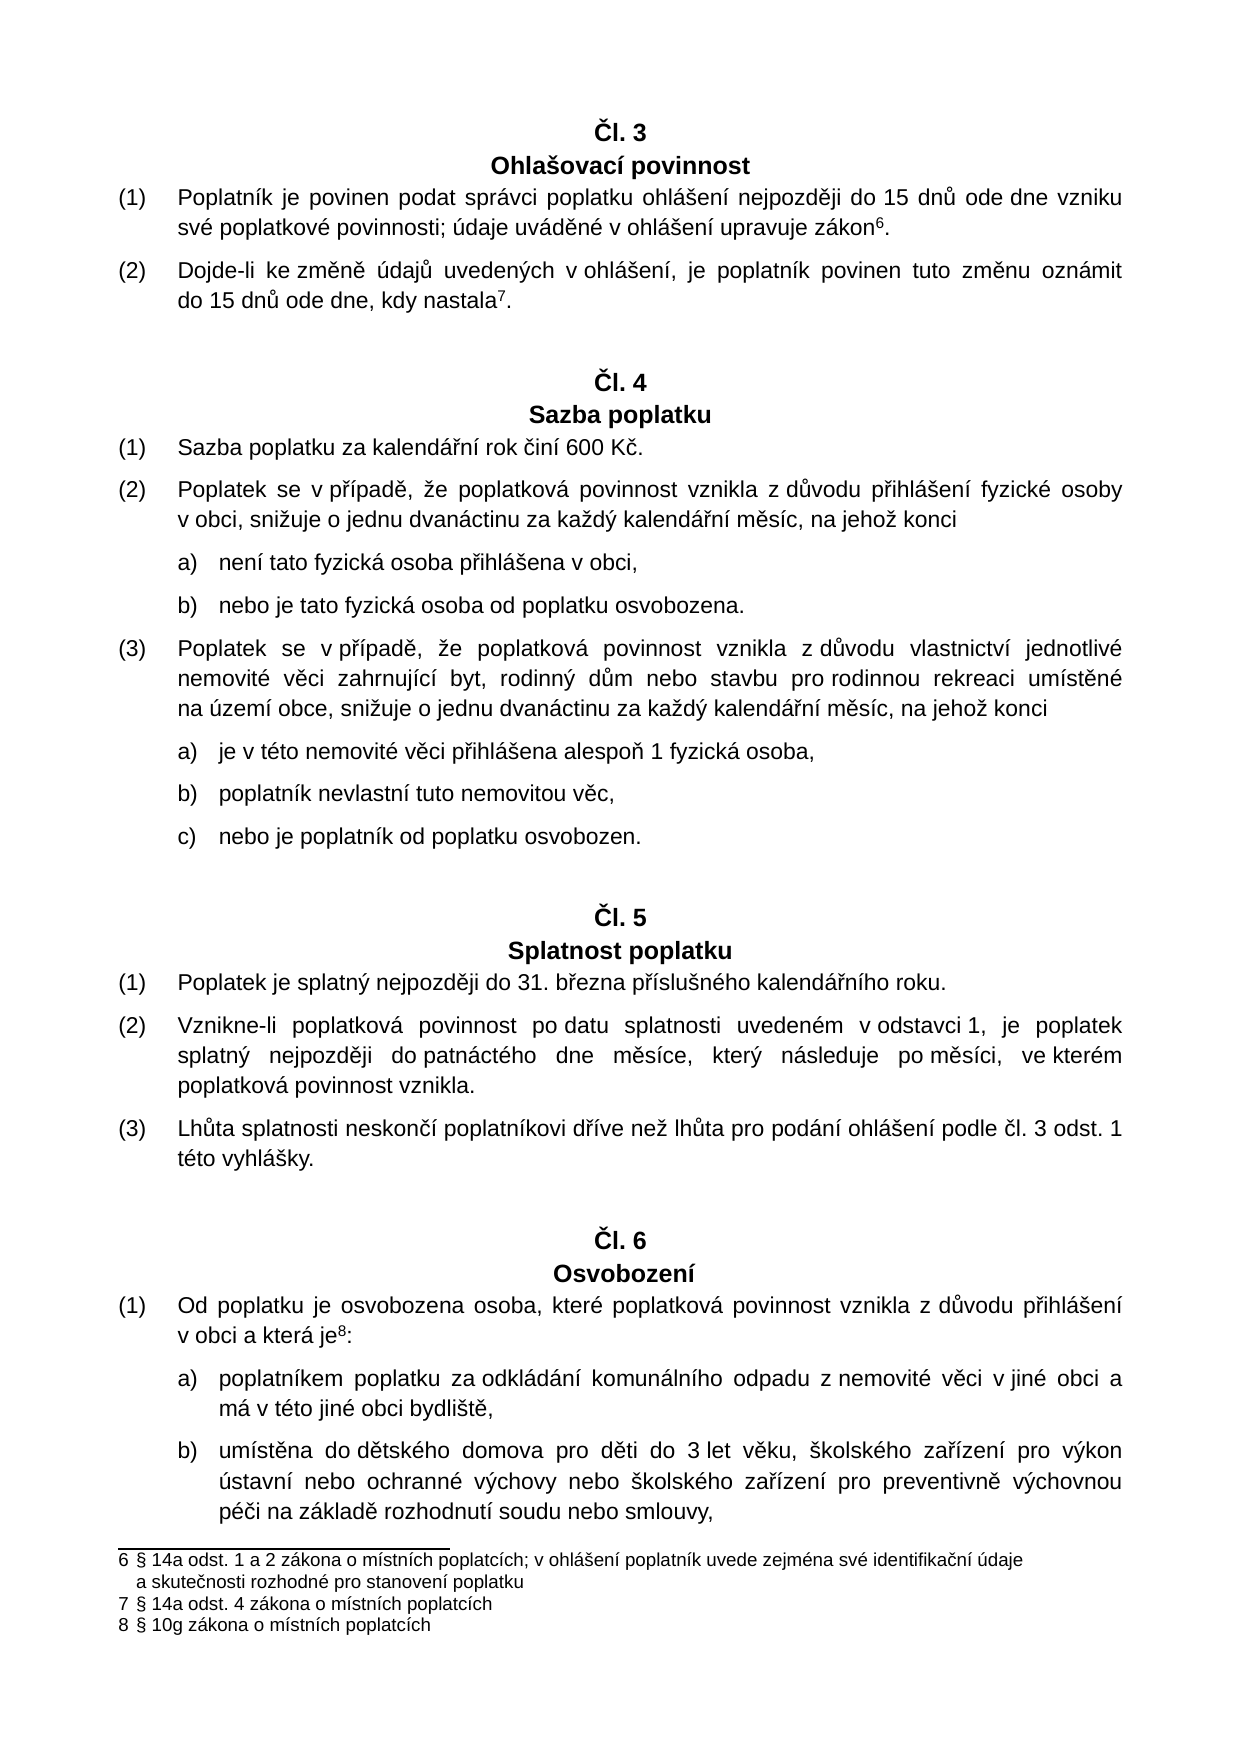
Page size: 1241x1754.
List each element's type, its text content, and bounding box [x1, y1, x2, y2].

list Poplatek se v případě, že poplatková povinnost vznikla z důvodu vlastnictví jednotlivé nemovité věci zahrnující byt, rodinný dům nebo stavbu pro rodinnou rekreaci umístěné na území obce, snižuje o jednu dvanáctinu za každý kalendářní měsíc, na jehož konci [118, 634, 1122, 721]
list nebo je tato fyzická osoba od poplatku osvobozena. [177, 592, 1122, 618]
list Lhůta splatnosti neskončí poplatníkovi dříve než lhůta pro podání ohlášení podle čl. 3 odst. 1 této vyhlášky. [118, 1115, 1122, 1172]
list Od poplatku je osvobozena osoba, které poplatková povinnost vznikla z důvodu přihlášení v obci a která je: [118, 1292, 1122, 1348]
list poplatníkem poplatku za odkládání komunálního odpadu z nemovité věci v jiné obci a má v této jiné obci bydliště, [177, 1364, 1122, 1421]
list je v této nemovité věci přihlášena alespoň 1 fyzická osoba, [177, 738, 1122, 764]
list Sazba poplatku za kalendářní rok činí 600 Kč. [118, 433, 1122, 460]
list § 14a odst. 4 zákona o místních poplatcích [118, 1592, 1122, 1614]
subtitle Čl. 3 Ohlašovací povinnost [118, 118, 1122, 180]
list není tato fyzická osoba přihlášena v obci, [177, 549, 1122, 576]
subtitle Čl. 6 Osvobození [118, 1226, 1122, 1287]
list nebo je poplatník od poplatku osvobozen. [177, 823, 1122, 849]
list § 10g zákona o místních poplatcích [118, 1614, 1122, 1635]
list Dojde-li ke změně údajů uvedených v ohlášení, je poplatník povinen tuto změnu oznámit do 15 dnů ode dne, kdy nastala. [118, 257, 1122, 314]
subtitle Čl. 5 Splatnost poplatku [118, 903, 1122, 965]
subtitle Čl. 4 Sazba poplatku [118, 367, 1122, 429]
list Vznikne-li poplatková povinnost po datu splatnosti uvedeném v odstavci 1, je poplatek splatný nejpozději do patnáctého dne měsíce, který následuje po měsíci, ve kterém poplatková povinnost vznikla. [118, 1012, 1122, 1099]
list Poplatek se v případě, že poplatková povinnost vznikla z důvodu přihlášení fyzické osoby v obci, snižuje o jednu dvanáctinu za každý kalendářní měsíc, na jehož konci [118, 476, 1122, 533]
list poplatník nevlastní tuto nemovitou věc, [177, 780, 1122, 807]
list umístěna do dětského domova pro děti do 3 let věku, školského zařízení pro výkon ústavní nebo ochranné výchovy nebo školského zařízení pro preventivně výchovnou péči na základě rozhodnutí soudu nebo smlouvy, [177, 1437, 1122, 1524]
list § 14a odst. 1 a 2 zákona o místních poplatcích; v ohlášení poplatník uvede zejména své identifikační údaje a skutečnosti rozhodné pro stanovení poplatku [118, 1549, 1122, 1592]
list Poplatek je splatný nejpozději do 31. března příslušného kalendářního roku. [118, 969, 1122, 996]
list Poplatník je povinen podat správci poplatku ohlášení nejpozději do 15 dnů ode dne vzniku své poplatkové povinnosti; údaje uváděné v ohlášení upravuje zákon. [118, 184, 1122, 241]
